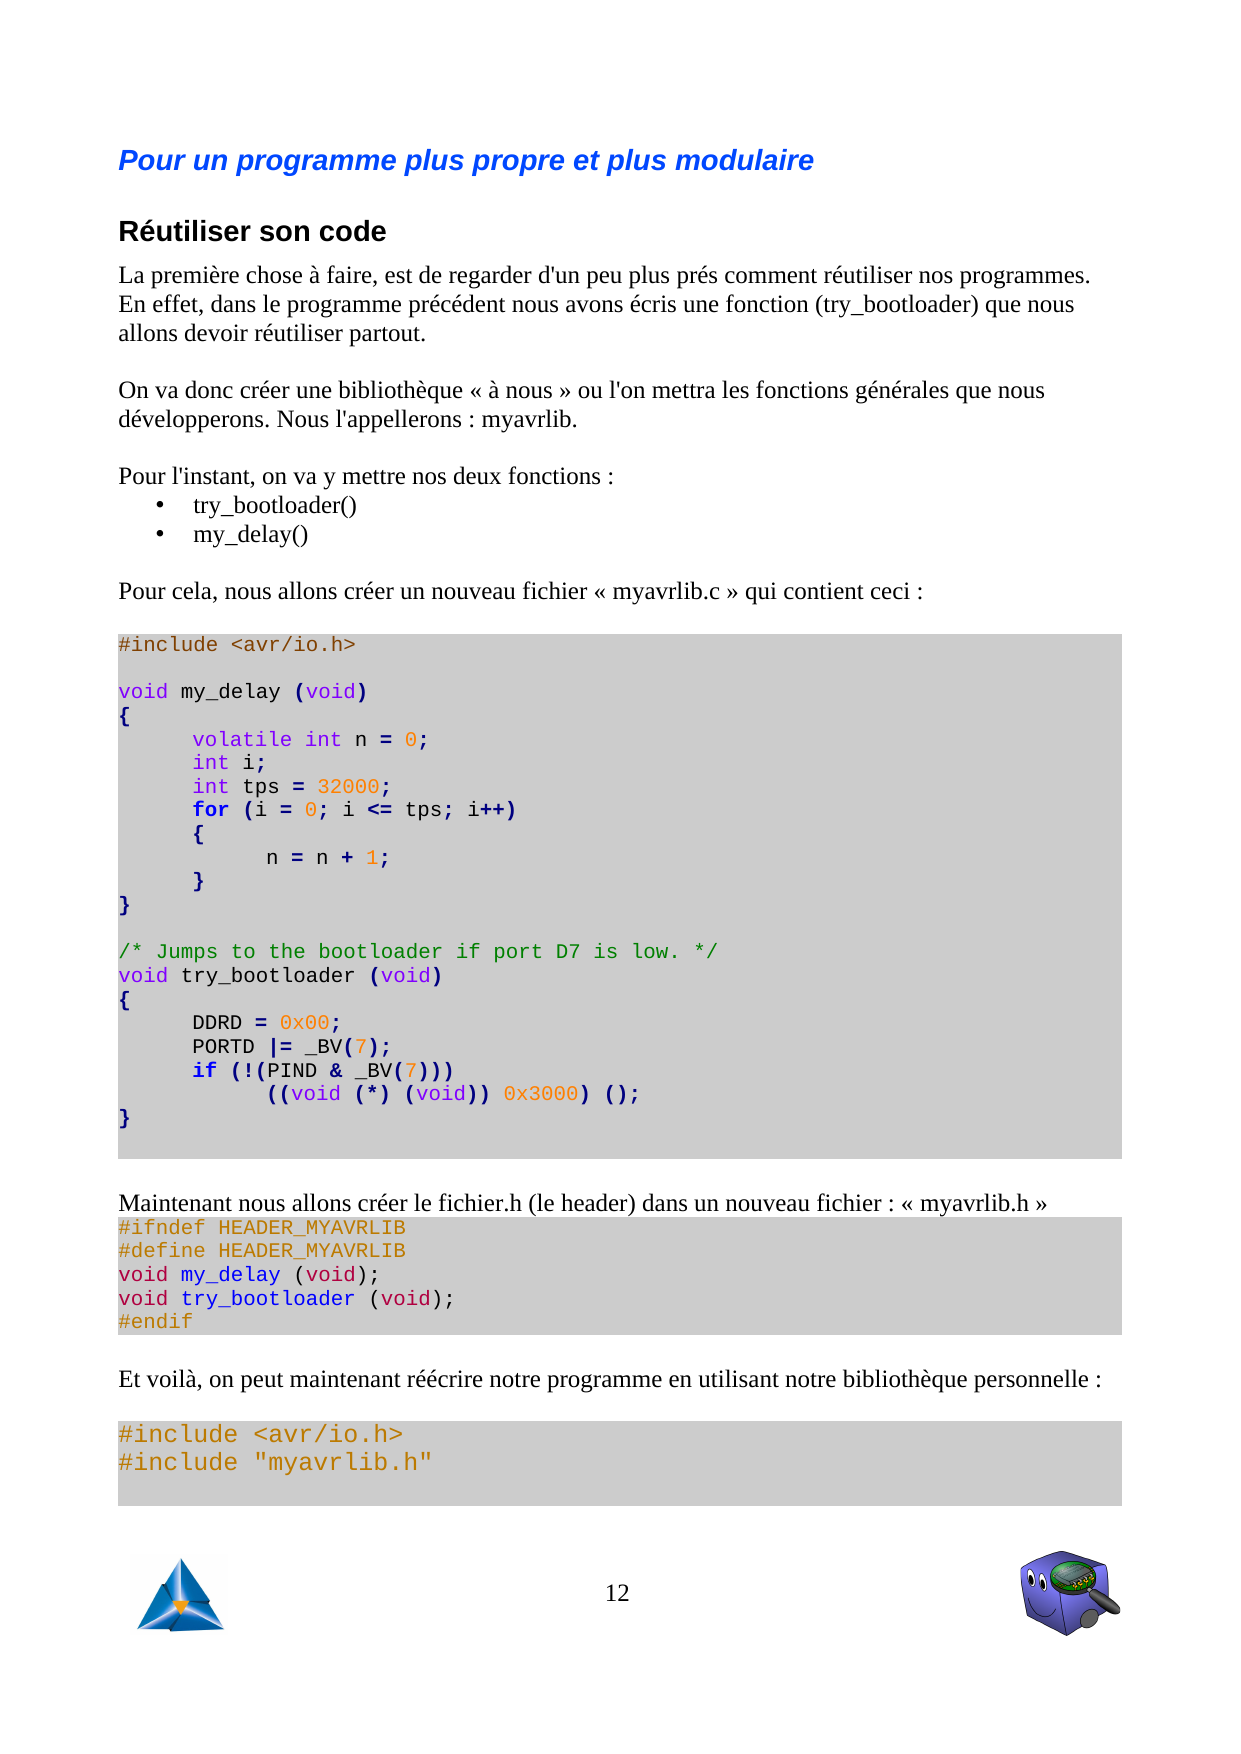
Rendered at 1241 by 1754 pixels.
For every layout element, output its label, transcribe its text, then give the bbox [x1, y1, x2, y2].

text /* Jumps to the bootloader if port D7 is low. */ [118, 941, 1122, 965]
text #ifndef HEADER_MYAVRLIB [118, 1217, 1122, 1240]
text } [118, 1107, 1122, 1131]
text } [118, 870, 1122, 894]
text Pour l'instant, on va y mettre nos deux fonctions : [118, 461, 1122, 490]
text void my_delay (void); [118, 1264, 1122, 1288]
text #endif [118, 1311, 1122, 1335]
text En effet, dans le programme précédent nous avons écris une fonction (try_bootloader) que nous allons devoir réutiliser partout. [118, 289, 1122, 346]
text n = n + 1; [118, 847, 1122, 870]
text if (!(PIND & _BV(7))) [118, 1059, 1122, 1083]
text } [118, 894, 1122, 918]
text void try_bootloader (void) [118, 965, 1122, 989]
text for (i = 0; i <= tps; i++) [118, 799, 1122, 823]
text { [118, 705, 1122, 728]
text #include "myavrlib.h" [118, 1449, 1122, 1478]
text volatile int n = 0; [118, 728, 1122, 752]
text #include <avr/io.h> [118, 1421, 1122, 1449]
text On va donc créer une bibliothèque « à nous » ou l'on mettra les fonctions générales que nous développerons. Nous l'appellerons : myavrlib. [118, 375, 1122, 433]
list try_bootloader() [156, 490, 1122, 519]
text int i; [118, 752, 1122, 776]
text int tps = 32000; [118, 776, 1122, 799]
text PORTD |= _BV(7); [118, 1036, 1122, 1059]
text void try_bootloader (void); [118, 1288, 1122, 1311]
subtitle Réutiliser son code [118, 214, 1122, 248]
text void my_delay (void) [118, 681, 1122, 705]
text #include <avr/io.h> [118, 634, 1122, 658]
text { [118, 823, 1122, 847]
text DDRD = 0x00; [118, 1012, 1122, 1036]
text Et voilà, on peut maintenant réécrire notre programme en utilisant notre bibliothèque personnelle : [118, 1364, 1122, 1392]
picture [130, 1554, 228, 1635]
text Pour cela, nous allons créer un nouveau fichier « myavrlib.c » qui contient ceci : [118, 576, 1122, 605]
text La première chose à faire, est de regarder d'un peu plus prés comment réutiliser nos programmes. [118, 260, 1122, 289]
text ((void (*) (void)) 0x3000) (); [118, 1083, 1122, 1107]
list my_delay() [156, 519, 1122, 548]
picture [1020, 1551, 1121, 1636]
text Maintenant nous allons créer le fichier.h (le header) dans un nouveau fichier : « myavrlib.h » [118, 1188, 1122, 1217]
text { [118, 989, 1122, 1012]
subtitle Pour un programme plus propre et plus modulaire [118, 143, 1122, 177]
text #define HEADER_MYAVRLIB [118, 1240, 1122, 1264]
